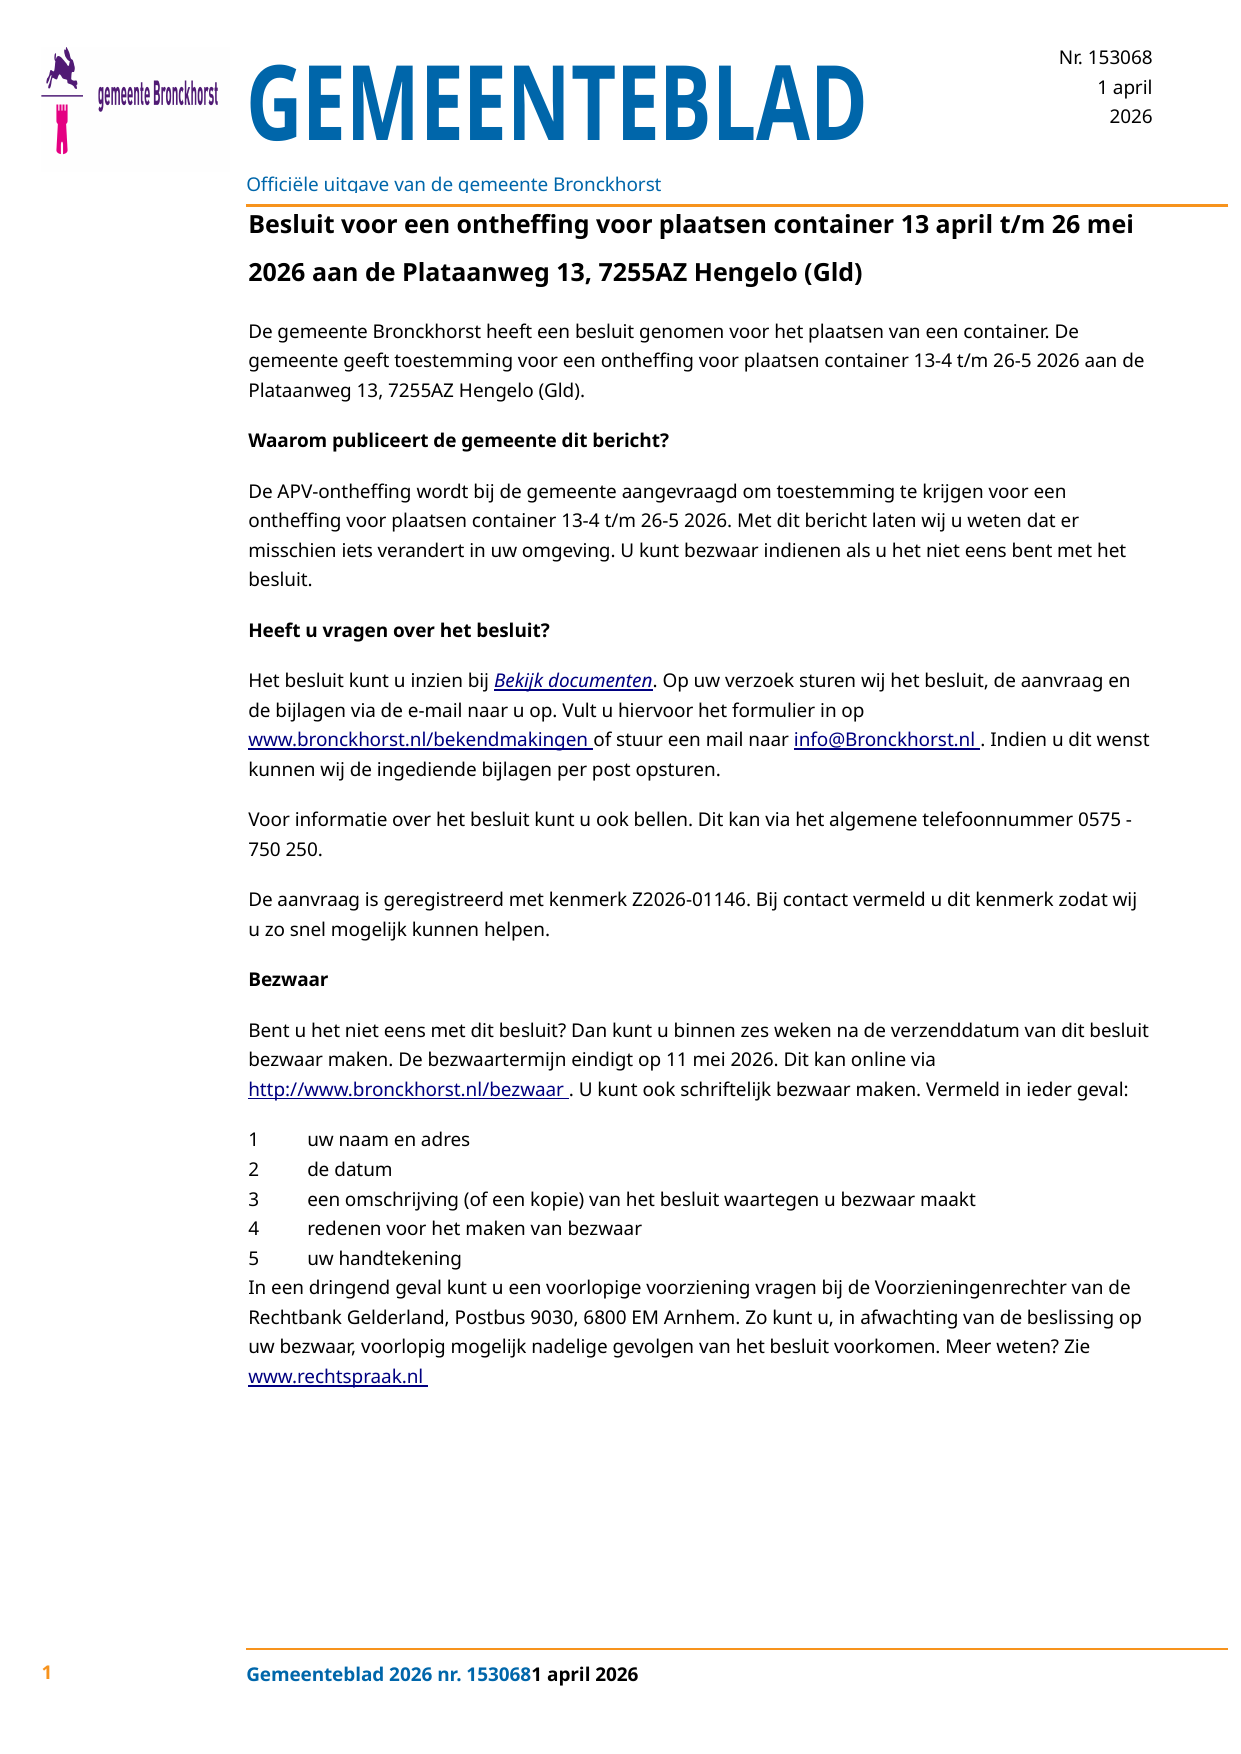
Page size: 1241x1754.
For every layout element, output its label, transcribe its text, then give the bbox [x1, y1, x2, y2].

text De aanvraag is geregistreerd met kenmerk Z2026-01146. Bij contact vermeld u dit kenmerk zodat wij u zo snel mogelijk kunnen helpen. [248, 887, 1152, 942]
list uw handtekening [248, 1245, 1152, 1271]
picture [41, 47, 231, 172]
text Het besluit kunt u inzien bij Bekijk documenten. Op uw verzoek sturen wij het besluit, de aanvraag en de bijlagen via de e-mail naar u op. Vult u hiervoor het formulier in op www.bronckhorst.nl/bekendmakingen of stuur een mail naar info@Bronckhorst.nl . Indien u dit wenst kunnen wij de ingediende bijlagen per post opsturen. [248, 667, 1152, 782]
text De gemeente Bronckhorst heeft een besluit genomen voor het plaatsen van een container. De gemeente geeft toestemming voor een ontheffing voor plaatsen container 13-4 t/m 26-5 2026 aan de Plataanweg 13, 7255AZ Hengelo (Gld). [248, 318, 1152, 403]
list de datum [248, 1156, 1152, 1182]
text Waarom publiceert de gemeente dit bericht? [248, 427, 1152, 453]
text De APV-ontheffing wordt bij de gemeente aangevraagd om toestemming te krijgen voor een ontheffing voor plaatsen container 13-4 t/m 26-5 2026. Met dit bericht laten wij u weten dat er misschien iets verandert in uw omgeving. U kunt bezwaar indienen als u het niet eens bent met het besluit. [248, 478, 1152, 592]
text Voor informatie over het besluit kunt u ook bellen. Dit kan via het algemene telefoonnummer 0575 - 750 250. [248, 807, 1152, 862]
text Bezwaar [248, 967, 1152, 992]
list een omschrijving (of een kopie) van het besluit waartegen u bezwaar maakt [248, 1186, 1152, 1212]
text Besluit voor een ontheffing voor plaatsen container 13 april t/m 26 mei 2026 aan de Plataanweg 13, 7255AZ Hengelo (Gld) [248, 207, 1152, 288]
text Heeft u vragen over het besluit? [248, 617, 1152, 643]
text In een dringend geval kunt u een voorlopige voorziening vragen bij de Voorzieningenrechter van de Rechtbank Gelderland, Postbus 9030, 6800 EM Arnhem. Zo kunt u, in afwachting van de beslissing op uw bezwaar, voorlopig mogelijk nadelige gevolgen van het besluit voorkomen. Meer weten? Zie www.rechtspraak.nl [248, 1274, 1152, 1389]
text Bent u het niet eens met dit besluit? Dan kunt u binnen zes weken na de verzenddatum van dit besluit bezwaar maken. De bezwaartermijn eindigt op 11 mei 2026. Dit kan online via http://www.bronckhorst.nl/bezwaar . U kunt ook schriftelijk bezwaar maken. Vermeld in ieder geval: [248, 1017, 1152, 1102]
list uw naam en adres [248, 1127, 1152, 1152]
list redenen voor het maken van bezwaar [248, 1215, 1152, 1241]
